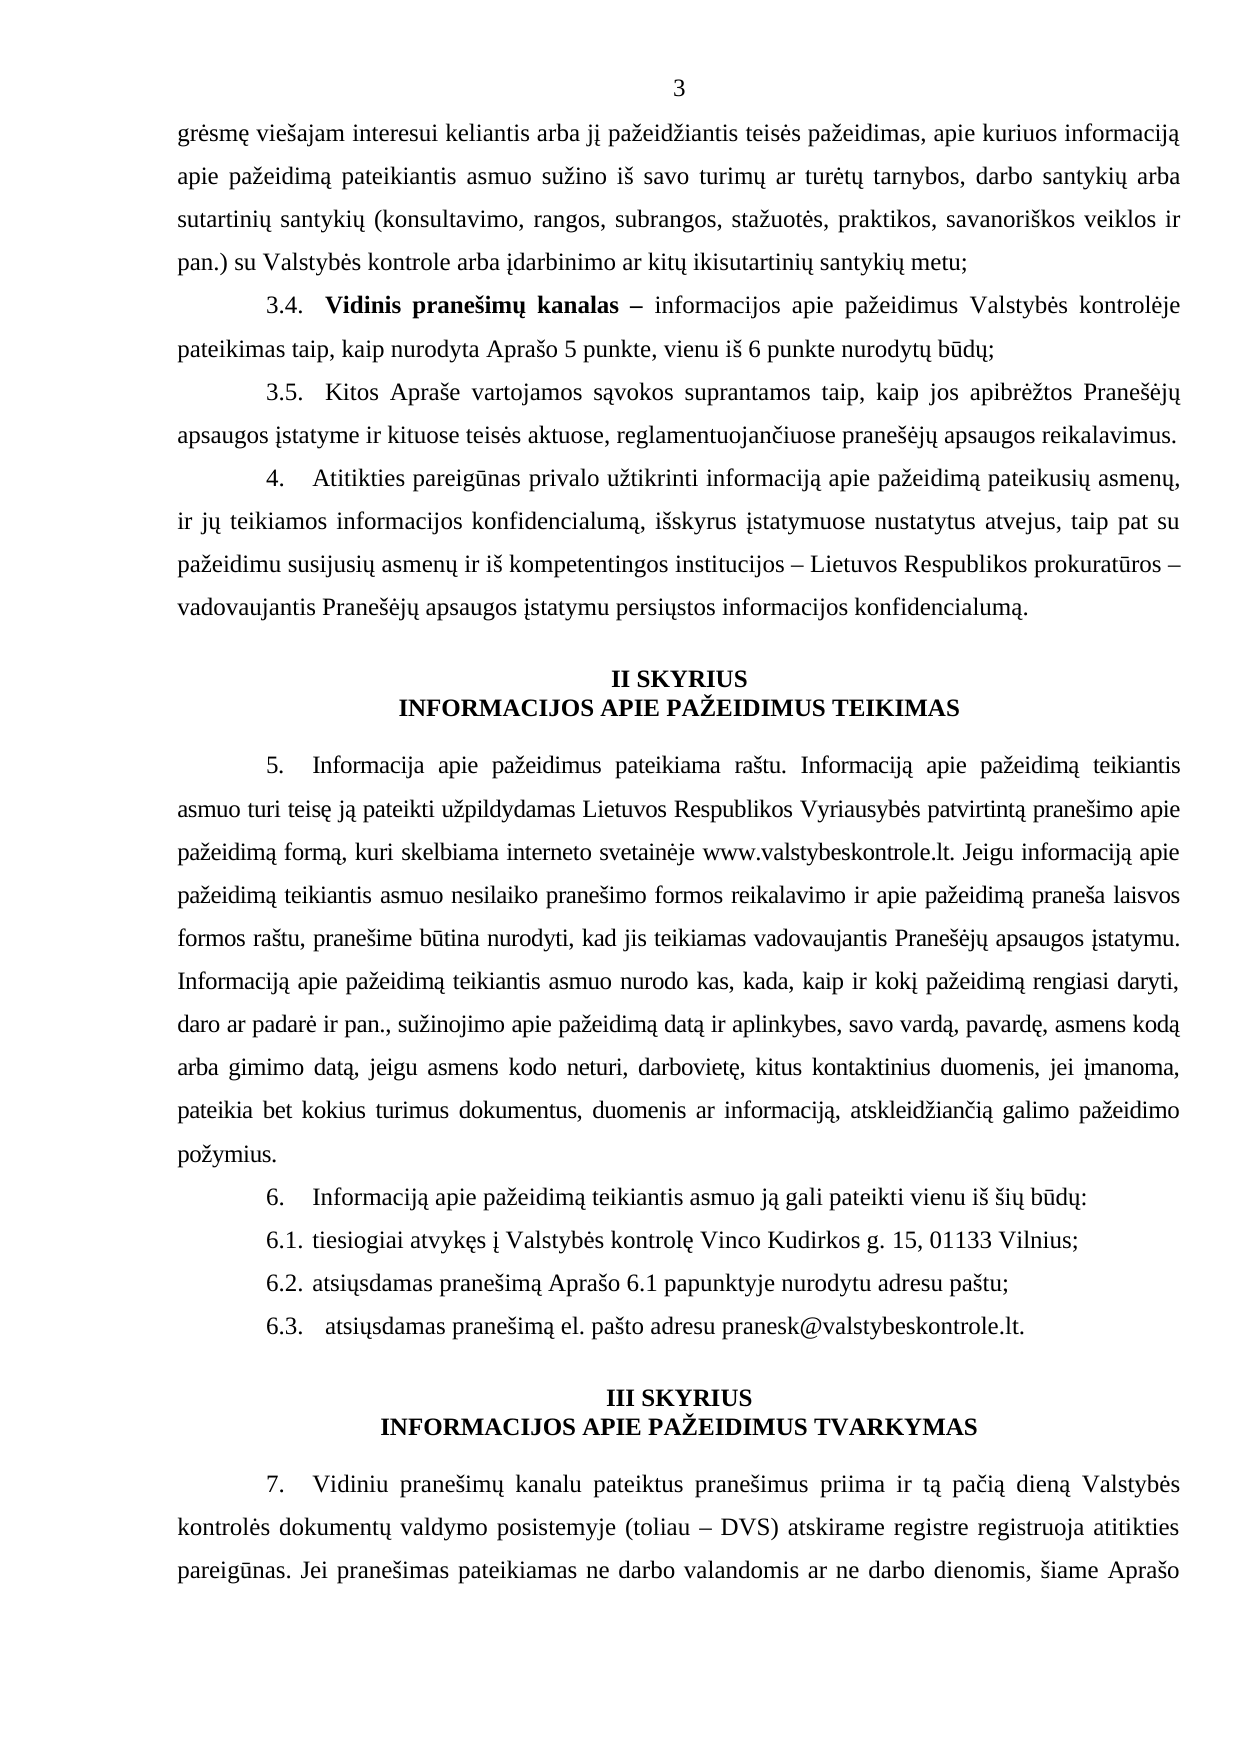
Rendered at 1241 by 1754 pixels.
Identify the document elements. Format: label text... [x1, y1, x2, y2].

text 6.1. tiesiogiai atvykęs į Valstybės kontrolę Vinco Kudirkos g. 15, 01133 Vilnius; [177, 1225, 1181, 1254]
text 7. Vidiniu pranešimų kanalu pateiktus pranešimus priima ir tą pačią dieną Valstybės kontrolės dokumentų valdymo posistemyje (toliau – DVS) atskirame registre registruoja atitikties pareigūnas. Jei pranešimas pateikiamas ne darbo valandomis ar ne darbo dienomis, šiame Aprašo [177, 1469, 1181, 1584]
text 3.4. Vidinis pranešimų kanalas – informacijos apie pažeidimus Valstybės kontrolėje pateikimas taip, kaip nurodyta Aprašo 5 punkte, vienu iš 6 punkte nurodytų būdų; [177, 291, 1181, 362]
text 6.3. atsiųsdamas pranešimą el. pašto adresu pranesk@valstybeskontrole.lt. [177, 1311, 1181, 1340]
text 6. Informaciją apie pažeidimą teikiantis asmuo ją gali pateikti vienu iš šių būdų: [177, 1182, 1181, 1211]
text INFORMACIJOS APIE PAŽEIDIMUS TVARKYMAS [177, 1412, 1181, 1441]
text 6.2. atsiųsdamas pranešimą Aprašo 6.1 papunktyje nurodytu adresu paštu; [177, 1268, 1181, 1297]
text INFORMACIJOS APIE PAŽEIDIMUS TEIKIMAS [177, 693, 1181, 722]
text II SKYRIUS [177, 664, 1181, 693]
text grėsmę viešajam interesui keliantis arba jį pažeidžiantis teisės pažeidimas, apie kuriuos informaciją apie pažeidimą pateikiantis asmuo sužino iš savo turimų ar turėtų tarnybos, darbo santykių arba sutartinių santykių (konsultavimo, rangos, subrangos, stažuotės, praktikos, savanoriškos veiklos ir pan.) su Valstybės kontrole arba įdarbinimo ar kitų ikisutartinių santykių metu; [177, 118, 1181, 276]
text 3.5. Kitos Apraše vartojamos sąvokos suprantamos taip, kaip jos apibrėžtos Pranešėjų apsaugos įstatyme ir kituose teisės aktuose, reglamentuojančiuose pranešėjų apsaugos reikalavimus. [177, 377, 1181, 449]
text 4. Atitikties pareigūnas privalo užtikrinti informaciją apie pažeidimą pateikusių asmenų, ir jų teikiamos informacijos konfidencialumą, išskyrus įstatymuose nustatytus atvejus, taip pat su pažeidimu susijusių asmenų ir iš kompetentingos institucijos – Lietuvos Respublikos prokuratūros – vadovaujantis Pranešėjų apsaugos įstatymu persiųstos informacijos konfidencialumą. [177, 463, 1181, 621]
text 5. Informacija apie pažeidimus pateikiama raštu. Informaciją apie pažeidimą teikiantis asmuo turi teisę ją pateikti užpildydamas Lietuvos Respublikos Vyriausybės patvirtintą pranešimo apie pažeidimą formą, kuri skelbiama interneto svetainėje www.valstybeskontrole.lt. Jeigu informaciją apie pažeidimą teikiantis asmuo nesilaiko pranešimo formos reikalavimo ir apie pažeidimą praneša laisvos formos raštu, pranešime būtina nurodyti, kad jis teikiamas vadovaujantis Pranešėjų apsaugos įstatymu. Informaciją apie pažeidimą teikiantis asmuo nurodo kas, kada, kaip ir kokį pažeidimą rengiasi daryti, daro ar padarė ir pan., sužinojimo apie pažeidimą datą ir aplinkybes, savo vardą, pavardę, asmens kodą arba gimimo datą, jeigu asmens kodo neturi, darbovietę, kitus kontaktinius duomenis, jei įmanoma, pateikia bet kokius turimus dokumentus, duomenis ar informaciją, atskleidžiančią galimo pažeidimo požymius. [177, 751, 1181, 1167]
text III SKYRIUS [177, 1383, 1181, 1412]
